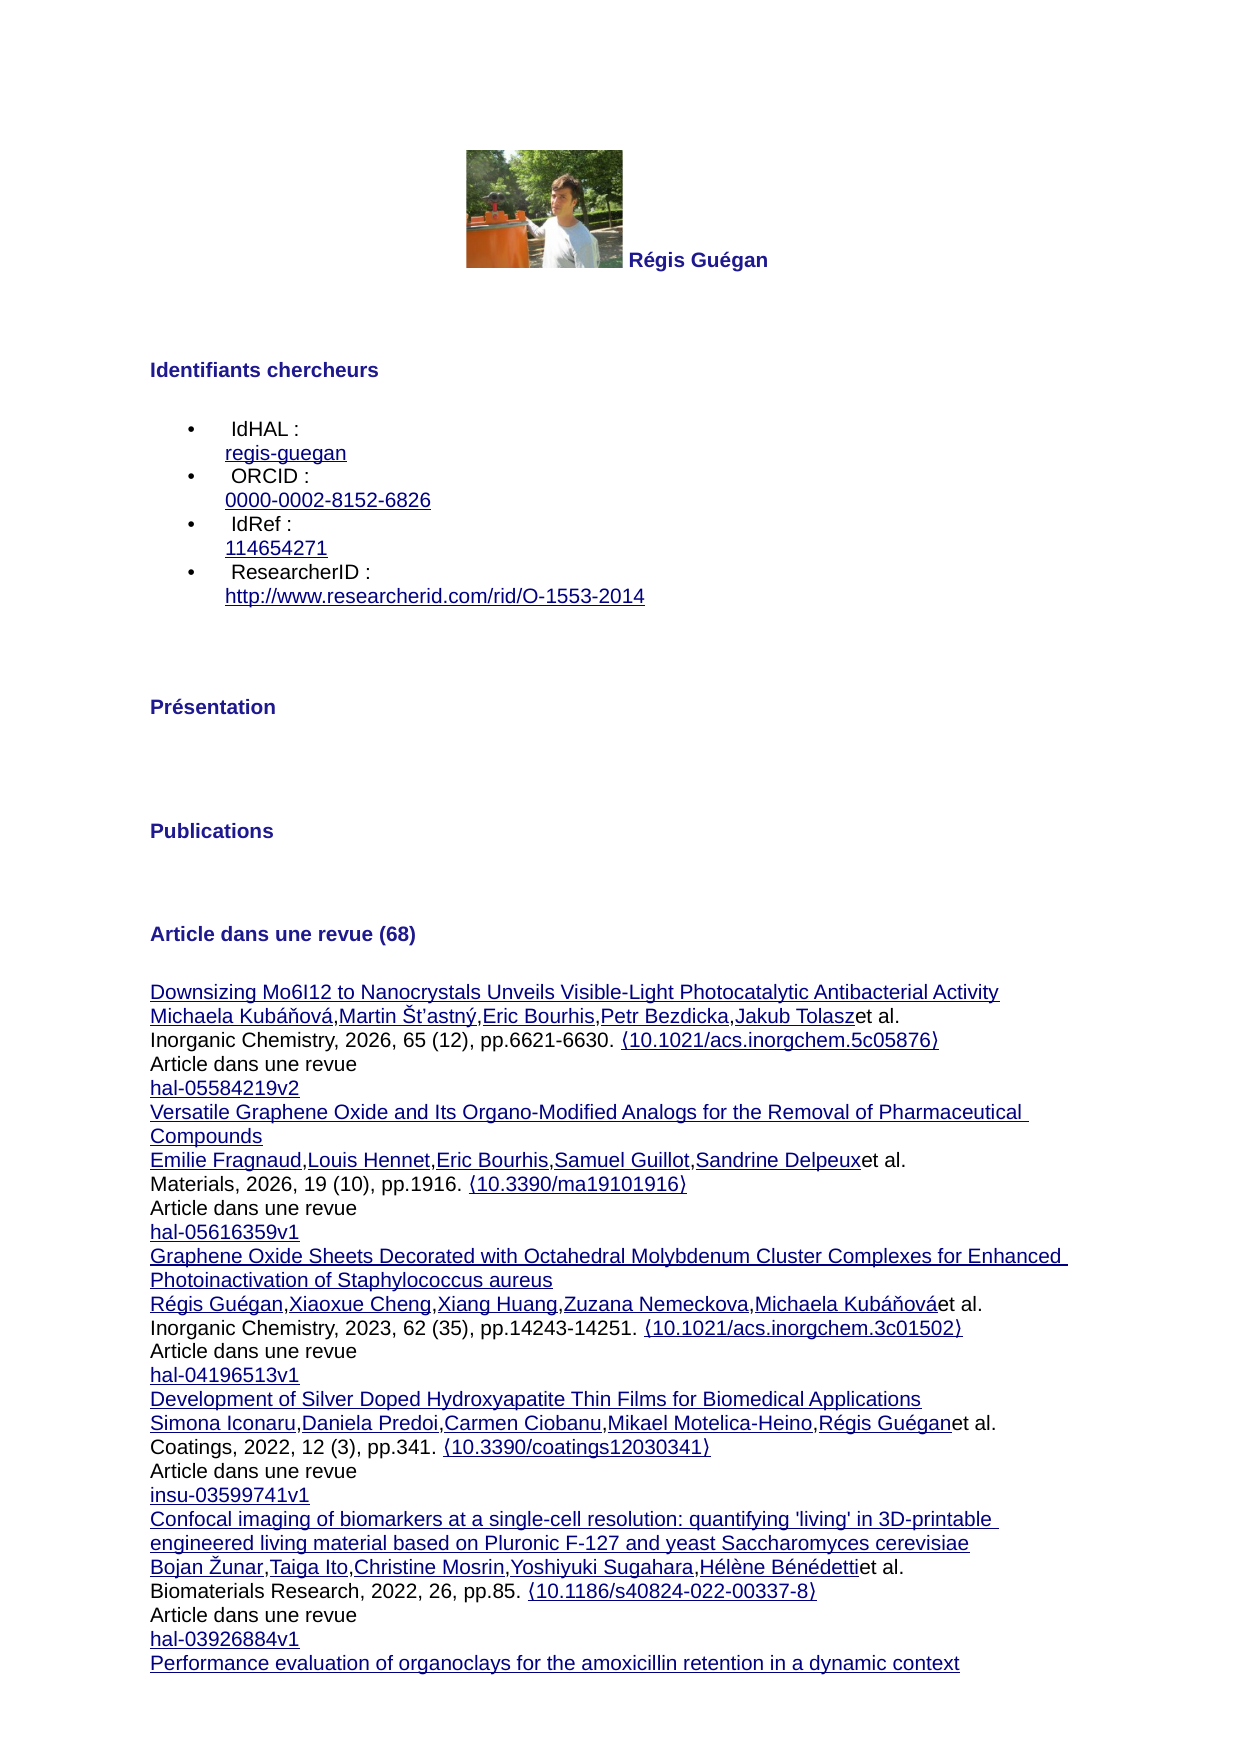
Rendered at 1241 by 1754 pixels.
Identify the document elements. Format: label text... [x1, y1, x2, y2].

list ResearcherID : [187, 560, 1090, 584]
subtitle Identifiants chercheurs [150, 358, 1090, 382]
table_header Downsizing Mo6I12 to Nanocrystals Unveils Visible-Light Photocatalytic Antibacterial Activity Michaela Kubáňová,Martin Št’astný,Eric Bourhis,Petr Bezdicka,Jakub Tolaszet al. Inorganic Chemistry, 2026, 65 (12), pp.6621-6630. ⟨10.1021/acs.inorgchem.5c05876⟩ Article dans une revue hal-05584219v2 [150, 980, 1090, 1100]
list regis-guegan [187, 440, 1090, 464]
table_cell Development of Silver Doped Hydroxyapatite Thin Films for Biomedical Applications Simona Iconaru,Daniela Predoi,Carmen Ciobanu,Mikael Motelica-Heino,Régis Guéganet al. Coatings, 2022, 12 (3), pp.341. ⟨10.3390/coatings12030341⟩ Article dans une revue insu-03599741v1 [150, 1387, 1090, 1507]
table_cell Performance evaluation of organoclays for the amoxicillin retention in a dynamic context [150, 1651, 1090, 1675]
table_cell Graphene Oxide Sheets Decorated with Octahedral Molybdenum Cluster Complexes for Enhanced Photoinactivation of Staphylococcus aureus Régis Guégan,Xiaoxue Cheng,Xiang Huang,Zuzana Nemeckova,Michaela Kubáňováet al. Inorganic Chemistry, 2023, 62 (35), pp.14243-14251. ⟨10.1021/acs.inorgchem.3c01502⟩ Article dans une revue hal-04196513v1 [150, 1244, 1090, 1387]
list http://www.researcherid.com/rid/O-1553-2014 [187, 584, 1090, 608]
list 0000-0002-8152-6826 [187, 488, 1090, 512]
list 114654271 [187, 536, 1090, 560]
list IdHAL : [187, 416, 1090, 440]
subtitle Régis Guégan [150, 150, 1090, 272]
list IdRef : [187, 512, 1090, 536]
picture [466, 150, 623, 268]
subtitle Publications [150, 818, 1090, 842]
subtitle Présentation [150, 694, 1090, 718]
table_cell Confocal imaging of biomarkers at a single-cell resolution: quantifying 'living' in 3D-printable engineered living material based on Pluronic F-127 and yeast Saccharomyces cerevisiae Bojan Žunar,Taiga Ito,Christine Mosrin,Yoshiyuki Sugahara,Hélène Bénédettiet al. Biomaterials Research, 2022, 26, pp.85. ⟨10.1186/s40824-022-00337-8⟩ Article dans une revue hal-03926884v1 [150, 1507, 1090, 1651]
subtitle Article dans une revue (68) [150, 922, 1090, 946]
list ORCID : [187, 464, 1090, 488]
table_cell Versatile Graphene Oxide and Its Organo-Modified Analogs for the Removal of Pharmaceutical Compounds Emilie Fragnaud,Louis Hennet,Eric Bourhis,Samuel Guillot,Sandrine Delpeuxet al. Materials, 2026, 19 (10), pp.1916. ⟨10.3390/ma19101916⟩ Article dans une revue hal-05616359v1 [150, 1100, 1090, 1243]
